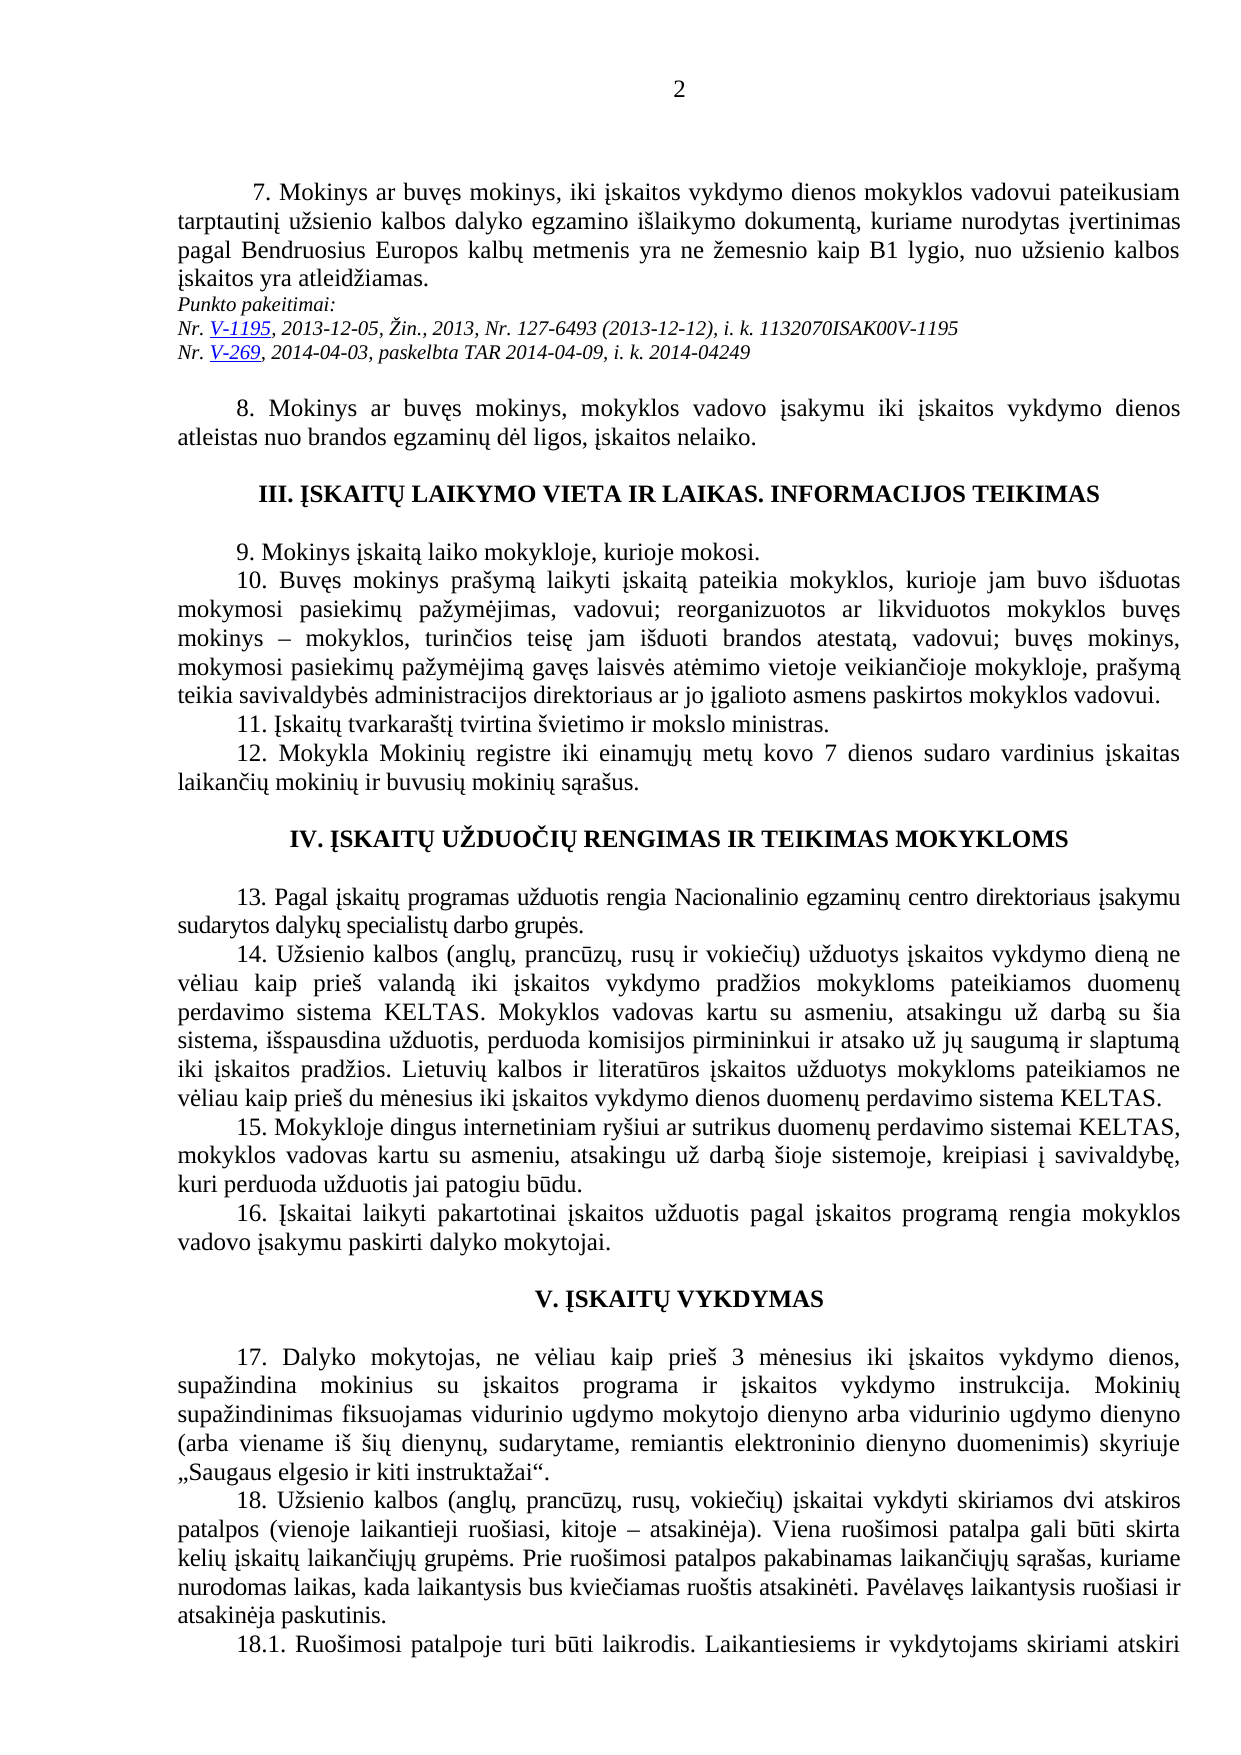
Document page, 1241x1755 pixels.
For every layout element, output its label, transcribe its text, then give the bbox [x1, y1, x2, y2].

text III. ĮSKAITŲ LAIKYMO VIETA IR LAIKAS. INFORMACIJOS TEIKIMAS [177, 479, 1181, 508]
text 13. Pagal įskaitų programas užduotis rengia Nacionalinio egzaminų centro direktoriaus įsakymu sudarytos dalykų specialistų darbo grupės. [177, 882, 1181, 939]
text 11. Įskaitų tvarkaraštį tvirtina švietimo ir mokslo ministras. [177, 709, 1181, 738]
text 14. Užsienio kalbos (anglų, prancūzų, rusų ir vokiečių) užduotys įskaitos vykdymo dieną ne vėliau kaip prieš valandą iki įskaitos vykdymo pradžios mokykloms pateikiamos duomenų perdavimo sistema KELTAS. Mokyklos vadovas kartu su asmeniu, atsakingu už darbą su šia sistema, išspausdina užduotis, perduoda komisijos pirmininkui ir atsako už jų saugumą ir slaptumą iki įskaitos pradžios. Lietuvių kalbos ir literatūros įskaitos užduotys mokykloms pateikiamos ne vėliau kaip prieš du mėnesius iki įskaitos vykdymo dienos duomenų perdavimo sistema KELTAS. [177, 939, 1181, 1112]
text Nr. V-1195, 2013-12-05, Žin., 2013, Nr. 127-6493 (2013-12-12), i. k. 1132070ISAK00V-1195 [177, 316, 1181, 340]
text 17. Dalyko mokytojas, ne vėliau kaip prieš 3 mėnesius iki įskaitos vykdymo dienos, supažindina mokinius su įskaitos programa ir įskaitos vykdymo instrukcija. Mokinių supažindinimas fiksuojamas vidurinio ugdymo mokytojo dienyno arba vidurinio ugdymo dienyno (arba viename iš šių dienynų, sudarytame, remiantis elektroninio dienyno duomenimis) skyriuje „Saugaus elgesio ir kiti instruktažai“. [177, 1342, 1181, 1486]
text 16. Įskaitai laikyti pakartotinai įskaitos užduotis pagal įskaitos programą rengia mokyklos vadovo įsakymu paskirti dalyko mokytojai. [177, 1198, 1181, 1256]
text 9. Mokinys įskaitą laiko mokykloje, kurioje mokosi. [177, 537, 1181, 566]
text 12. Mokykla Mokinių registre iki einamųjų metų kovo 7 dienos sudaro vardinius įskaitas laikančių mokinių ir buvusių mokinių sąrašus. [177, 738, 1181, 796]
text 18.1. Ruošimosi patalpoje turi būti laikrodis. Laikantiesiems ir vykdytojams skiriami atskiri [177, 1629, 1181, 1658]
text IV. ĮSKAITŲ UŽDUOČIŲ RENGIMAS IR TEIKIMAS MOKYKLOMS [177, 824, 1181, 853]
text Punkto pakeitimai: [177, 292, 1181, 316]
text V. ĮSKAITŲ VYKDYMAS [177, 1284, 1181, 1313]
text 18. Užsienio kalbos (anglų, prancūzų, rusų, vokiečių) įskaitai vykdyti skiriamos dvi atskiros patalpos (vienoje laikantieji ruošiasi, kitoje – atsakinėja). Viena ruošimosi patalpa gali būti skirta kelių įskaitų laikančiųjų grupėms. Prie ruošimosi patalpos pakabinamas laikančiųjų sąrašas, kuriame nurodomas laikas, kada laikantysis bus kviečiamas ruoštis atsakinėti. Pavėlavęs laikantysis ruošiasi ir atsakinėja paskutinis. [177, 1486, 1181, 1629]
text 15. Mokykloje dingus internetiniam ryšiui ar sutrikus duomenų perdavimo sistemai KELTAS, mokyklos vadovas kartu su asmeniu, atsakingu už darbą šioje sistemoje, kreipiasi į savivaldybę, kuri perduoda užduotis jai patogiu būdu. [177, 1112, 1181, 1198]
text 7. Mokinys ar buvęs mokinys, iki įskaitos vykdymo dienos mokyklos vadovui pateikusiam tarptautinį užsienio kalbos dalyko egzamino išlaikymo dokumentą, kuriame nurodytas įvertinimas pagal Bendruosius Europos kalbų metmenis yra ne žemesnio kaip B1 lygio, nuo užsienio kalbos įskaitos yra atleidžiamas. [177, 177, 1181, 292]
text Nr. V-269, 2014-04-03, paskelbta TAR 2014-04-09, i. k. 2014-04249 [177, 340, 1181, 364]
text 8. Mokinys ar buvęs mokinys, mokyklos vadovo įsakymu iki įskaitos vykdymo dienos atleistas nuo brandos egzaminų dėl ligos, įskaitos nelaiko. [177, 393, 1181, 451]
text 10. Buvęs mokinys prašymą laikyti įskaitą pateikia mokyklos, kurioje jam buvo išduotas mokymosi pasiekimų pažymėjimas, vadovui; reorganizuotos ar likviduotos mokyklos buvęs mokinys – mokyklos, turinčios teisę jam išduoti brandos atestatą, vadovui; buvęs mokinys, mokymosi pasiekimų pažymėjimą gavęs laisvės atėmimo vietoje veikiančioje mokykloje, prašymą teikia savivaldybės administracijos direktoriaus ar jo įgalioto asmens paskirtos mokyklos vadovui. [177, 566, 1181, 709]
